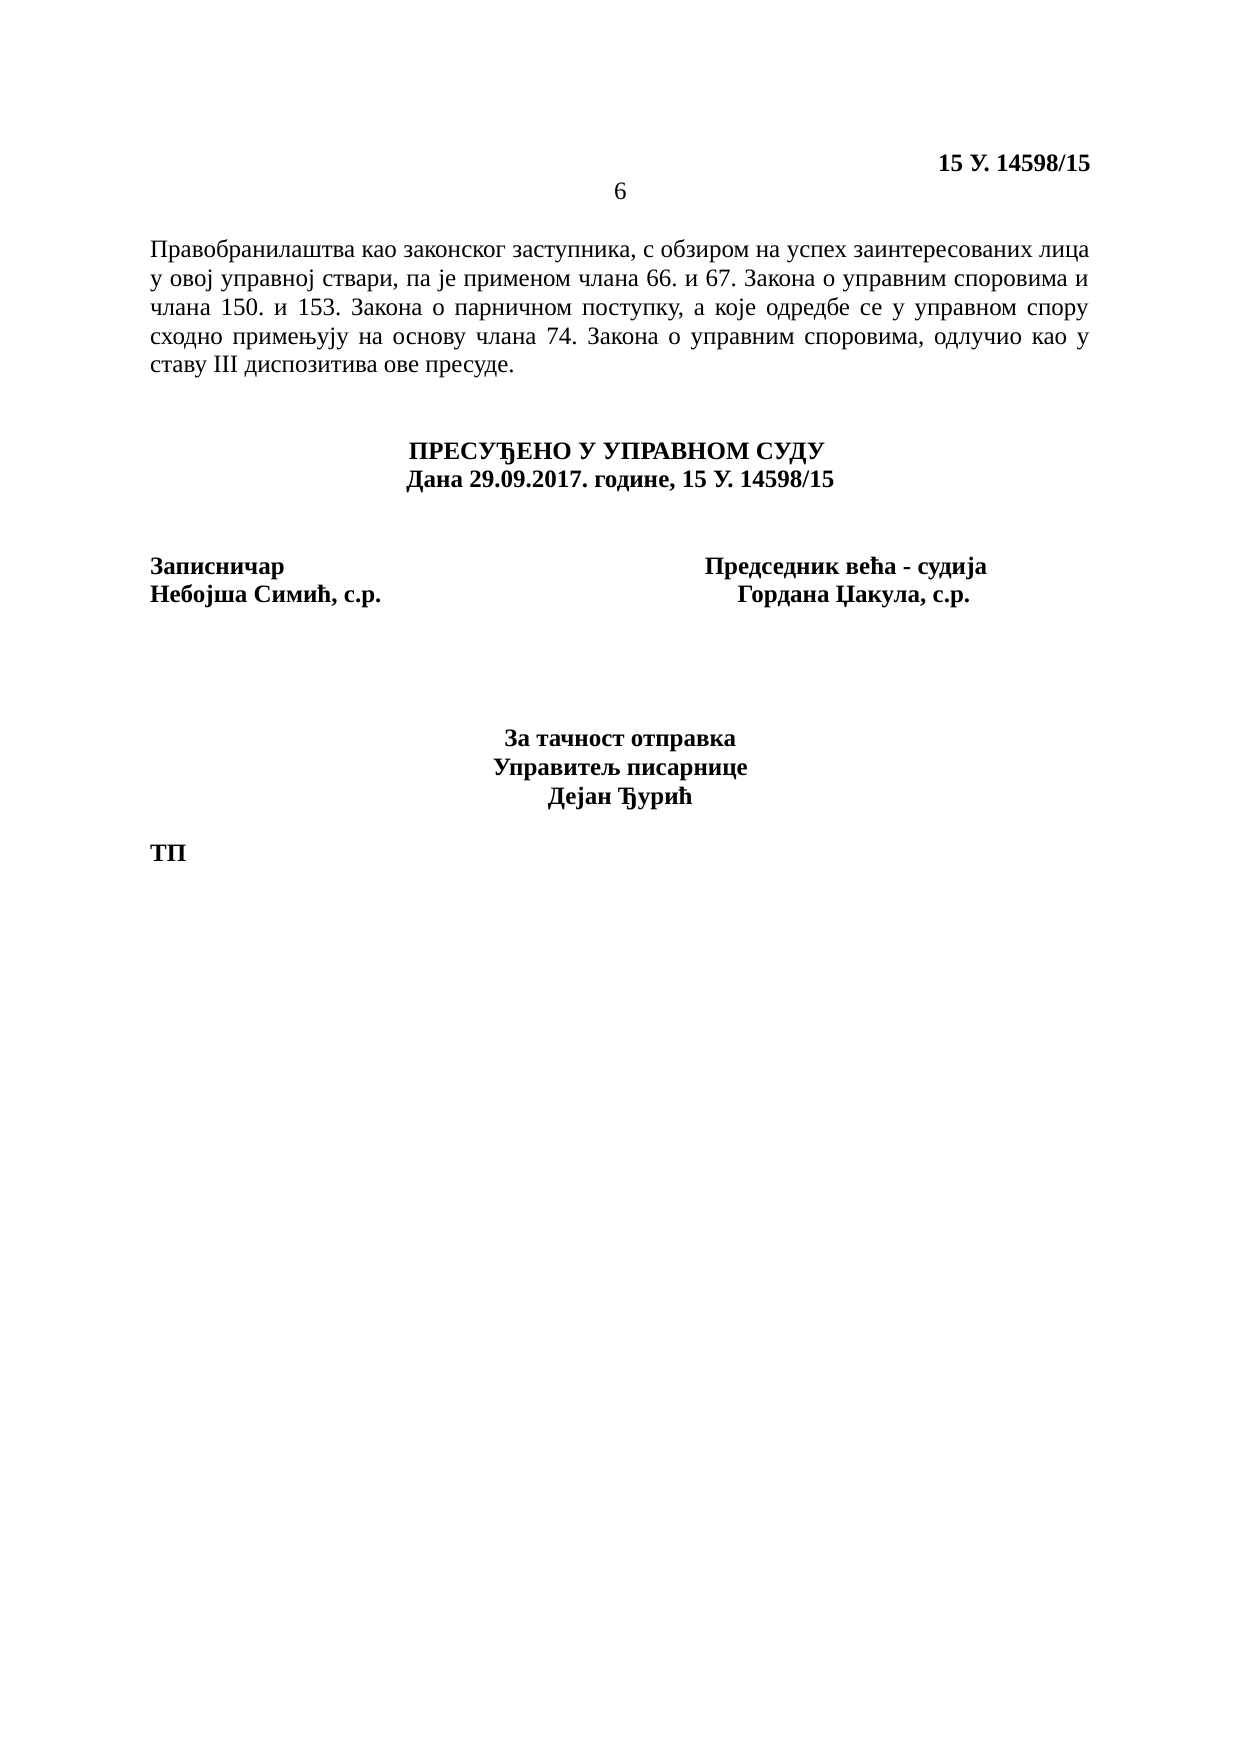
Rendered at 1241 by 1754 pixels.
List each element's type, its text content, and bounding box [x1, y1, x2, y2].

text Дејан Ђурић [150, 781, 1090, 809]
text За тачност отправка [150, 723, 1090, 752]
text Дана 29.09.2017. године, 15 У. 14598/15 [150, 464, 1090, 493]
text Записничар Председник већа - судија [150, 551, 1090, 579]
text Небојша Симић, с.р. Гордана Џакула, с.р. [150, 579, 1090, 608]
text ПРЕСУЂЕНО У УПРАВНОМ СУДУ [150, 436, 1090, 464]
text ТП [150, 838, 1090, 867]
text Правобранилаштва као законског заступника, с обзиром на успех заинтересованих лица у овој управној ствари, па је применом члана 66. и 67. Закона о управним споровима и члана 150. и 153. Закона о парничном поступку, а које одредбе се у управном спору сходно примењују на основу члана 74. Закона о управним споровима, одлучио као у ставу III диспозитива ове пресуде. [150, 234, 1090, 378]
text Управитељ писарнице [150, 752, 1090, 781]
